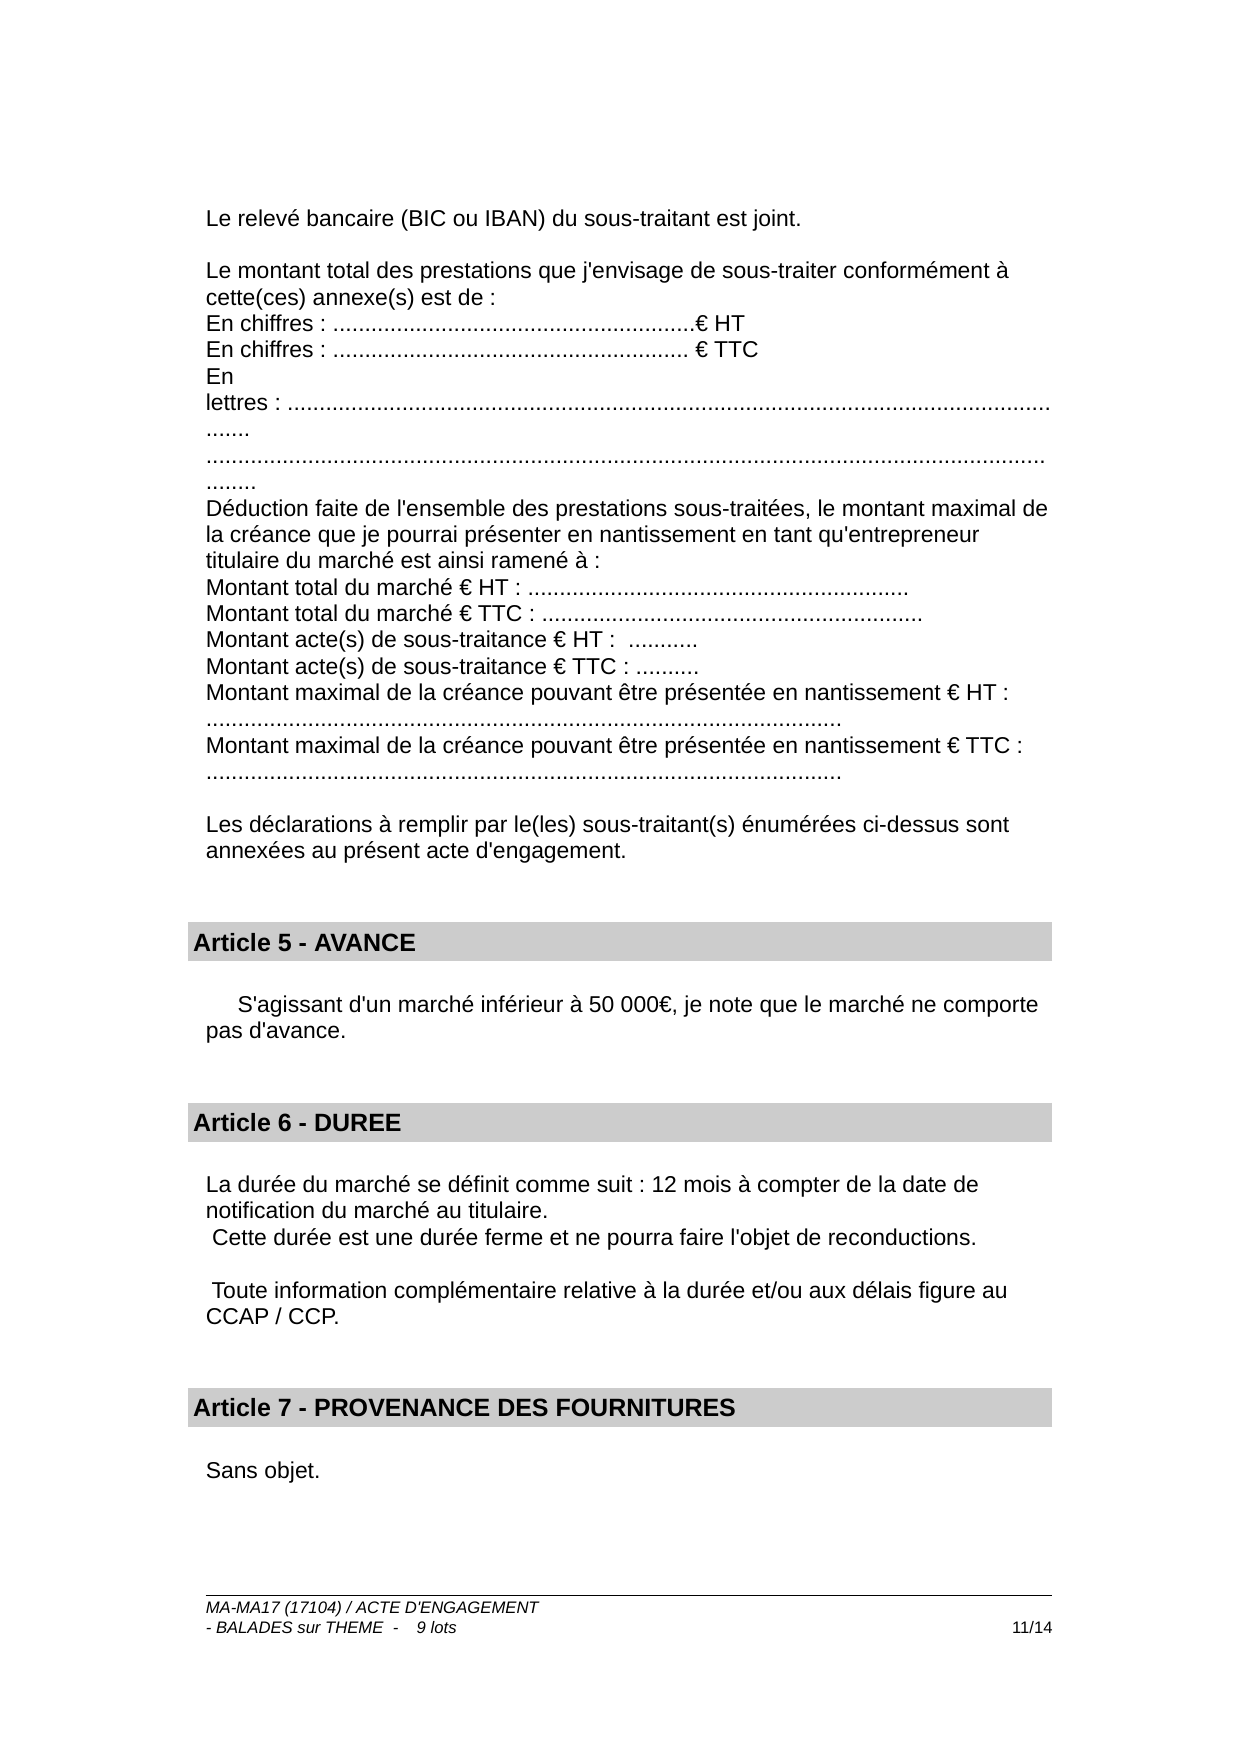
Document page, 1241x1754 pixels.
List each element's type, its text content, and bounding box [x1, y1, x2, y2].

text ............................................................................................................................................ [206, 442, 1052, 494]
text Montant maximal de la créance pouvant être présentée en nantissement € HT : [206, 679, 1052, 705]
text Sans objet. [206, 1457, 1052, 1483]
text La durée du marché se définit comme suit : 12 mois à compter de la date de notification du marché au titulaire. [206, 1171, 1052, 1224]
text Toute information complémentaire relative à la durée et/ou aux délais figure au CCAP / CCP. [206, 1277, 1052, 1329]
text Montant acte(s) de sous-traitance € HT : ........... [206, 626, 1052, 653]
text En lettres : ............................................................................................................................... [206, 363, 1052, 442]
text Le relevé bancaire (BIC ou IBAN) du sous-traitant est joint. [206, 204, 1052, 231]
subtitle AVANCE [190, 925, 1050, 959]
text Cette durée est une durée ferme et ne pourra faire l'objet de reconductions. [206, 1224, 1052, 1250]
text Montant total du marché € HT : ............................................................ [206, 573, 1052, 600]
subtitle DUREE [190, 1105, 1050, 1139]
text .................................................................................................... [206, 705, 1052, 732]
text Montant acte(s) de sous-traitance € TTC : .......... [206, 653, 1052, 679]
text Le montant total des prestations que j'envisage de sous-traiter conformément à cette(ces) annexe(s) est de : [206, 257, 1052, 310]
text Déduction faite de l'ensemble des prestations sous-traitées, le montant maximal de la créance que je pourrai présenter en nantissement en tant qu'entrepreneur titulaire du marché est ainsi ramené à : [206, 494, 1052, 573]
text En chiffres : ........................................................ € TTC [206, 336, 1052, 363]
subtitle PROVENANCE DES FOURNITURES [190, 1391, 1050, 1425]
text S'agissant d'un marché inférieur à 50 000€, je note que le marché ne comporte pas d'avance. [206, 991, 1052, 1044]
text Les déclarations à remplir par le(les) sous-traitant(s) énumérées ci-dessus sont annexées au présent acte d'engagement. [206, 811, 1052, 863]
text .................................................................................................... [206, 758, 1052, 784]
text En chiffres : .........................................................€ HT [206, 310, 1052, 336]
text Montant total du marché € TTC : ............................................................ [206, 600, 1052, 626]
text Montant maximal de la créance pouvant être présentée en nantissement € TTC : [206, 732, 1052, 758]
